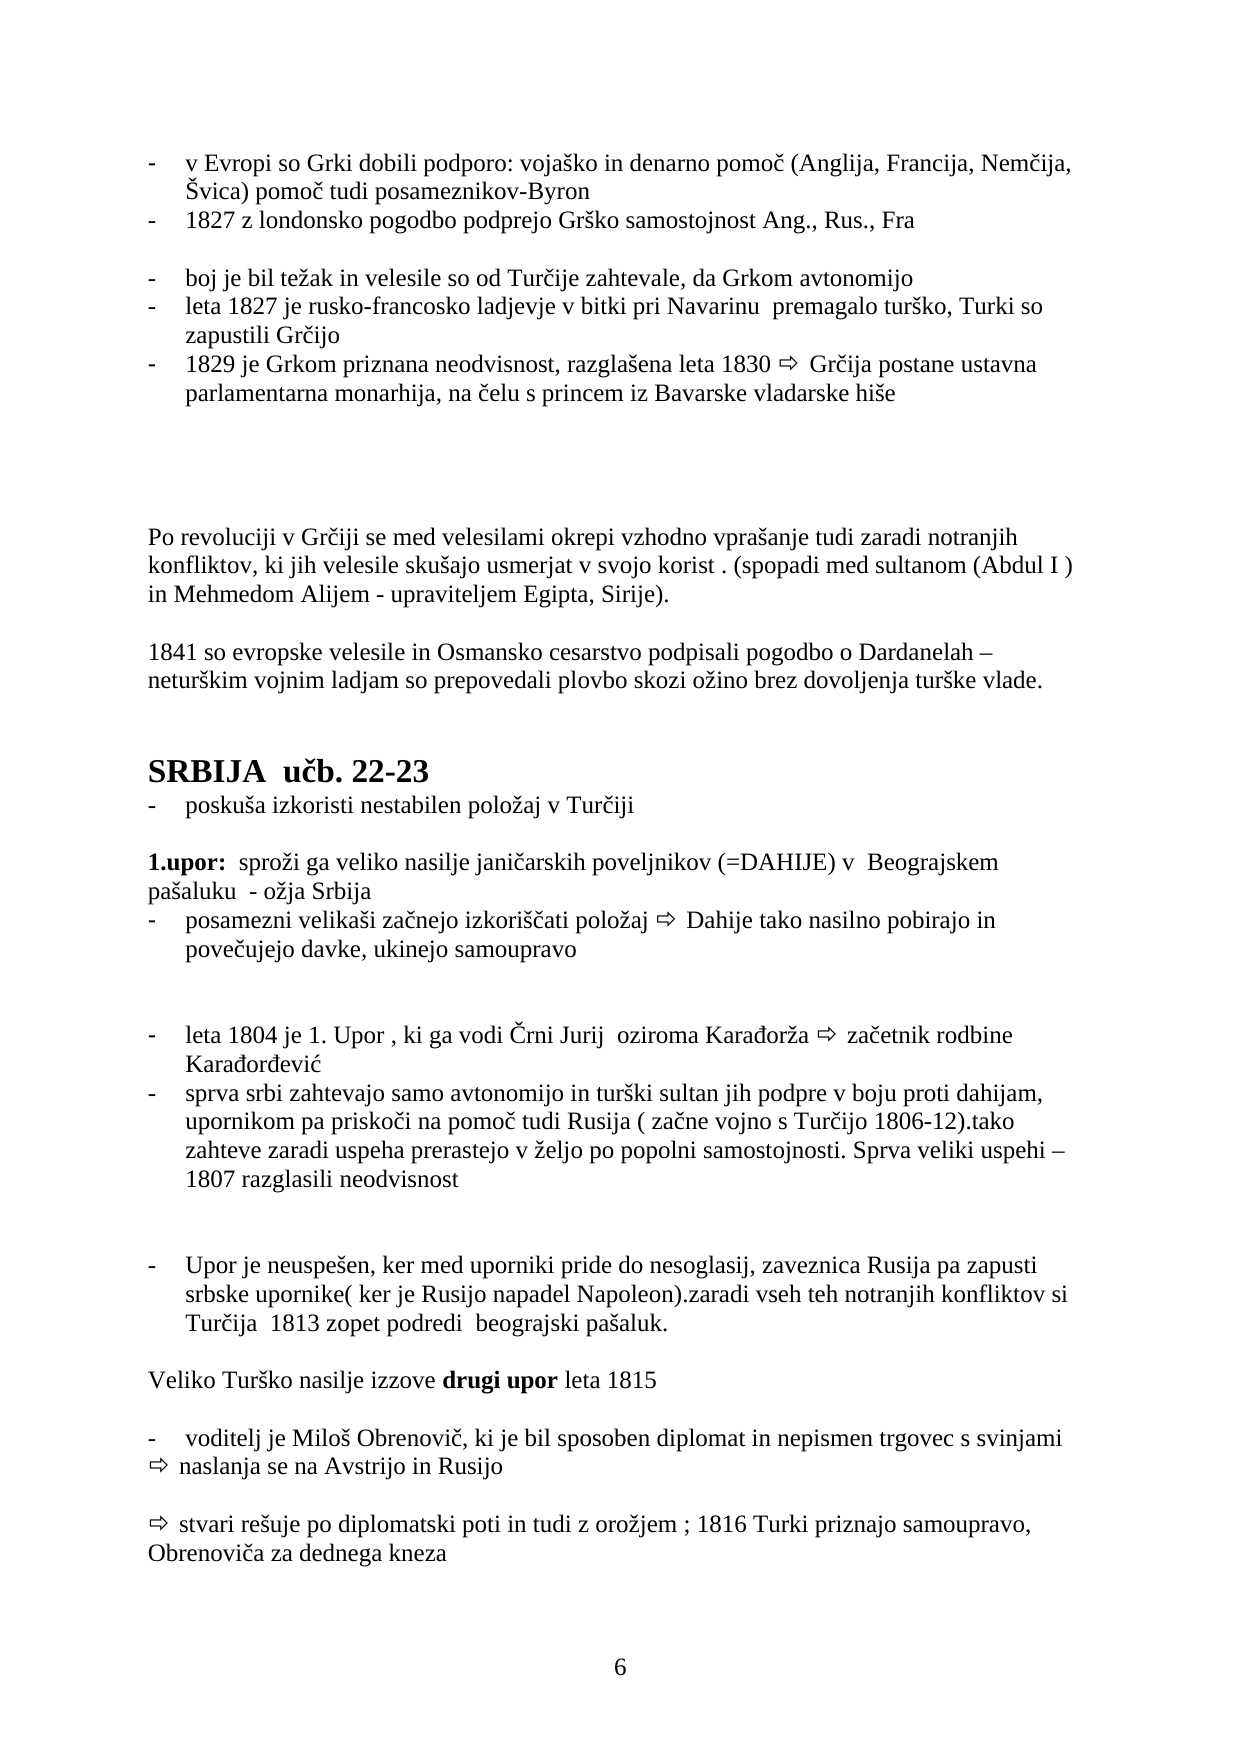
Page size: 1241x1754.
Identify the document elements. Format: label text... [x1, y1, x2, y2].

list v Evropi so Grki dobili podporo: vojaško in denarno pomoč (Anglija, Francija, Nemčija, Švica) pomoč tudi posameznikov-Byron [148, 148, 1093, 205]
list 1829 je Grkom priznana neodvisnost, razglašena leta 1830  Grčija postane ustavna parlamentarna monarhija, na čelu s princem iz Bavarske vladarske hiše [148, 349, 1093, 407]
text SRBIJA učb. 22-23 [148, 752, 1093, 790]
text 1841 so evropske velesile in Osmansko cesarstvo podpisali pogodbo o Dardanelah – neturškim vojnim ladjam so prepovedali plovbo skozi ožino brez dovoljenja turške vlade. [148, 637, 1093, 694]
list Upor je neuspešen, ker med uporniki pride do nesoglasij, zaveznica Rusija pa zapusti srbske upornike( ker je Rusijo napadel Napoleon).zaradi vseh teh notranjih konfliktov si Turčija 1813 zopet podredi beograjski pašaluk. [148, 1250, 1093, 1336]
list boj je bil težak in velesile so od Turčije zahtevale, da Grkom avtonomijo [148, 263, 1093, 291]
list poskuša izkoristi nestabilen položaj v Turčiji [148, 790, 1093, 819]
list voditelj je Miloš Obrenovič, ki je bil sposoben diplomat in nepismen trgovec s svinjami [148, 1423, 1093, 1451]
list 1827 z londonsko pogodbo podprejo Grško samostojnost Ang., Rus., Fra [148, 205, 1093, 234]
list posamezni velikaši začnejo izkoriščati položaj  Dahije tako nasilno pobirajo in povečujejo davke, ukinejo samoupravo [148, 905, 1093, 962]
list leta 1827 je rusko-francosko ladjevje v bitki pri Navarinu premagalo turško, Turki so zapustili Grčijo [148, 291, 1093, 349]
list sprva srbi zahtevajo samo avtonomijo in turški sultan jih podpre v boju proti dahijam, upornikom pa priskoči na pomoč tudi Rusija ( začne vojno s Turčijo 1806-12).tako zahteve zaradi uspeha prerastejo v željo po popolni samostojnosti. Sprva veliki uspehi – 1807 razglasili neodvisnost [148, 1078, 1093, 1193]
text Veliko Turško nasilje izzove drugi upor leta 1815 [148, 1365, 1093, 1394]
text  naslanja se na Avstrijo in Rusijo [148, 1451, 1093, 1480]
text  stvari rešuje po diplomatski poti in tudi z orožjem ; 1816 Turki priznajo samoupravo, Obrenoviča za dednega kneza [148, 1509, 1093, 1566]
list leta 1804 je 1. Upor , ki ga vodi Črni Jurij oziroma Karađorža  začetnik rodbine Karađorđević [148, 1020, 1093, 1078]
text 1.upor: sproži ga veliko nasilje janičarskih poveljnikov (=DAHIJE) v Beograjskem pašaluku - ožja Srbija [148, 847, 1093, 905]
text Po revoluciji v Grčiji se med velesilami okrepi vzhodno vprašanje tudi zaradi notranjih konfliktov, ki jih velesile skušajo usmerjat v svojo korist . (spopadi med sultanom (Abdul I ) in Mehmedom Alijem - upraviteljem Egipta, Sirije). [148, 522, 1093, 608]
